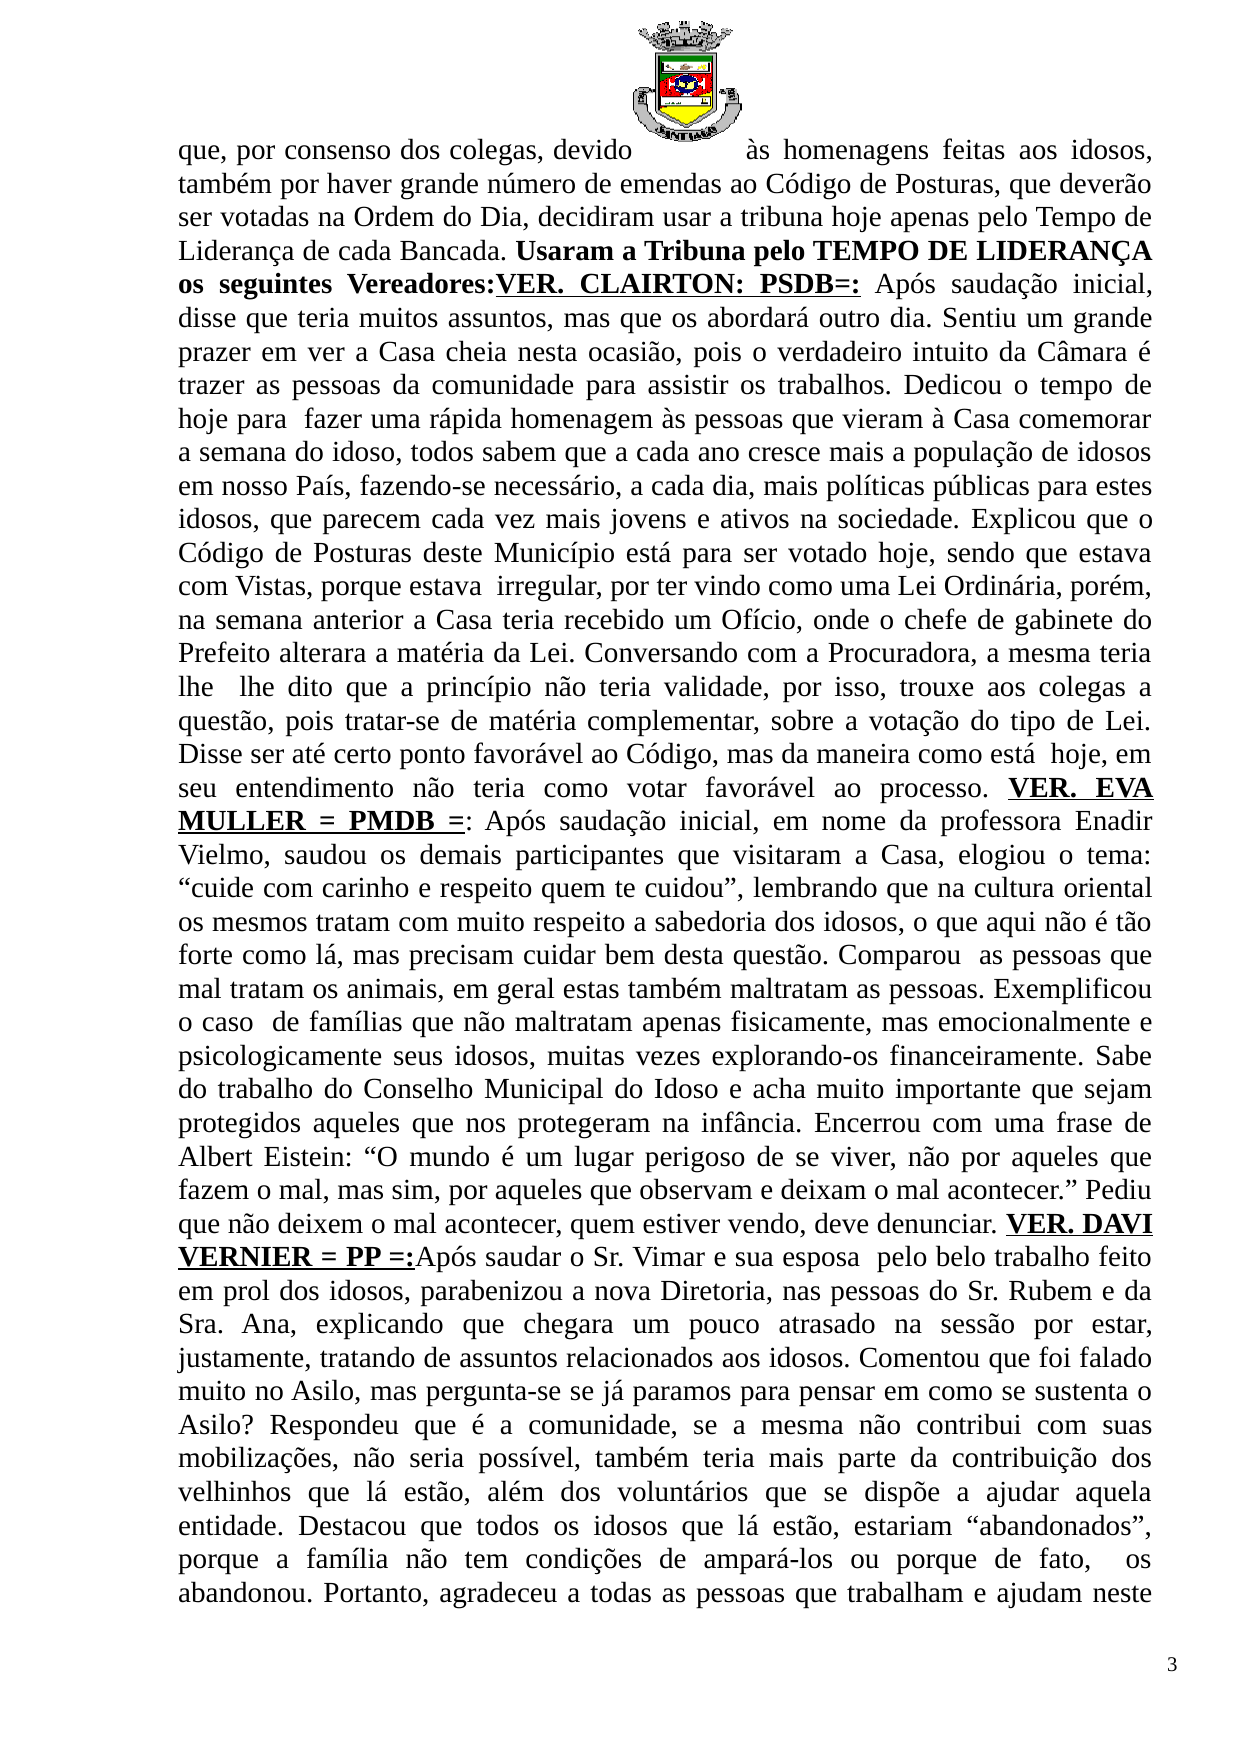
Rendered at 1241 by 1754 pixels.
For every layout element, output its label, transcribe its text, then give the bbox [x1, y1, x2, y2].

list que, por consenso dos colegas, devido às homenagens feitas aos idosos, também por haver grande número de emendas ao Código de Posturas, que deverão ser votadas na Ordem do Dia, decidiram usar a tribuna hoje apenas pelo Tempo de Liderança de cada Bancada. Usaram a Tribuna pelo TEMPO DE LIDERANÇA os seguintes Vereadores:VER. CLAIRTON: PSDB=: Após saudação inicial, disse que teria muitos assuntos, mas que os abordará outro dia. Sentiu um grande prazer em ver a Casa cheia nesta ocasião, pois o verdadeiro intuito da Câmara é trazer as pessoas da comunidade para assistir os trabalhos. Dedicou o tempo de hoje para fazer uma rápida homenagem às pessoas que vieram à Casa comemorar a semana do idoso, todos sabem que a cada ano cresce mais a população de idosos em nosso País, fazendo-se necessário, a cada dia, mais políticas públicas para estes idosos, que parecem cada vez mais jovens e ativos na sociedade. Explicou que o Código de Posturas deste Município está para ser votado hoje, sendo que estava com Vistas, porque estava irregular, por ter vindo como uma Lei Ordinária, porém, na semana anterior a Casa teria recebido um Ofício, onde o chefe de gabinete do Prefeito alterara a matéria da Lei. Conversando com a Procuradora, a mesma teria lhe lhe dito que a princípio não teria validade, por isso, trouxe aos colegas a questão, pois tratar-se de matéria complementar, sobre a votação do tipo de Lei. Disse ser até certo ponto favorável ao Código, mas da maneira como está hoje, em seu entendimento não teria como votar favorável ao processo. VER. EVA MULLER = PMDB =: Após saudação inicial, em nome da professora Enadir Vielmo, saudou os demais participantes que visitaram a Casa, elogiou o tema: “cuide com carinho e respeito quem te cuidou”, lembrando que na cultura oriental os mesmos tratam com muito respeito a sabedoria dos idosos, o que aqui não é tão forte como lá, mas precisam cuidar bem desta questão. Comparou as pessoas que mal tratam os animais, em geral estas também maltratam as pessoas. Exemplificou o caso de famílias que não maltratam apenas fisicamente, mas emocionalmente e psicologicamente seus idosos, muitas vezes explorando-os financeiramente. Sabe do trabalho do Conselho Municipal do Idoso e acha muito importante que sejam protegidos aqueles que nos protegeram na infância. Encerrou com uma frase de Albert Eistein: “O mundo é um lugar perigoso de se viver, não por aqueles que fazem o mal, mas sim, por aqueles que observam e deixam o mal acontecer.” Pediu que não deixem o mal acontecer, quem estiver vendo, deve denunciar. VER. DAVI VERNIER = PP =:Após saudar o Sr. Vimar e sua esposa pelo belo trabalho feito em prol dos idosos, parabenizou a nova Diretoria, nas pessoas do Sr. Rubem e da Sra. Ana, explicando que chegara um pouco atrasado na sessão por estar, justamente, tratando de assuntos relacionados aos idosos. Comentou que foi falado muito no Asilo, mas pergunta-se se já paramos para pensar em como se sustenta o Asilo? Respondeu que é a comunidade, se a mesma não contribui com suas mobilizações, não seria possível, também teria mais parte da contribuição dos velhinhos que lá estão, além dos voluntários que se dispõe a ajudar aquela entidade. Destacou que todos os idosos que lá estão, estariam “abandonados”, porque a família não tem condições de ampará-los ou porque de fato, os abandonou. Portanto, agradeceu a todas as pessoas que trabalham e ajudam neste [178, 132, 1153, 1608]
